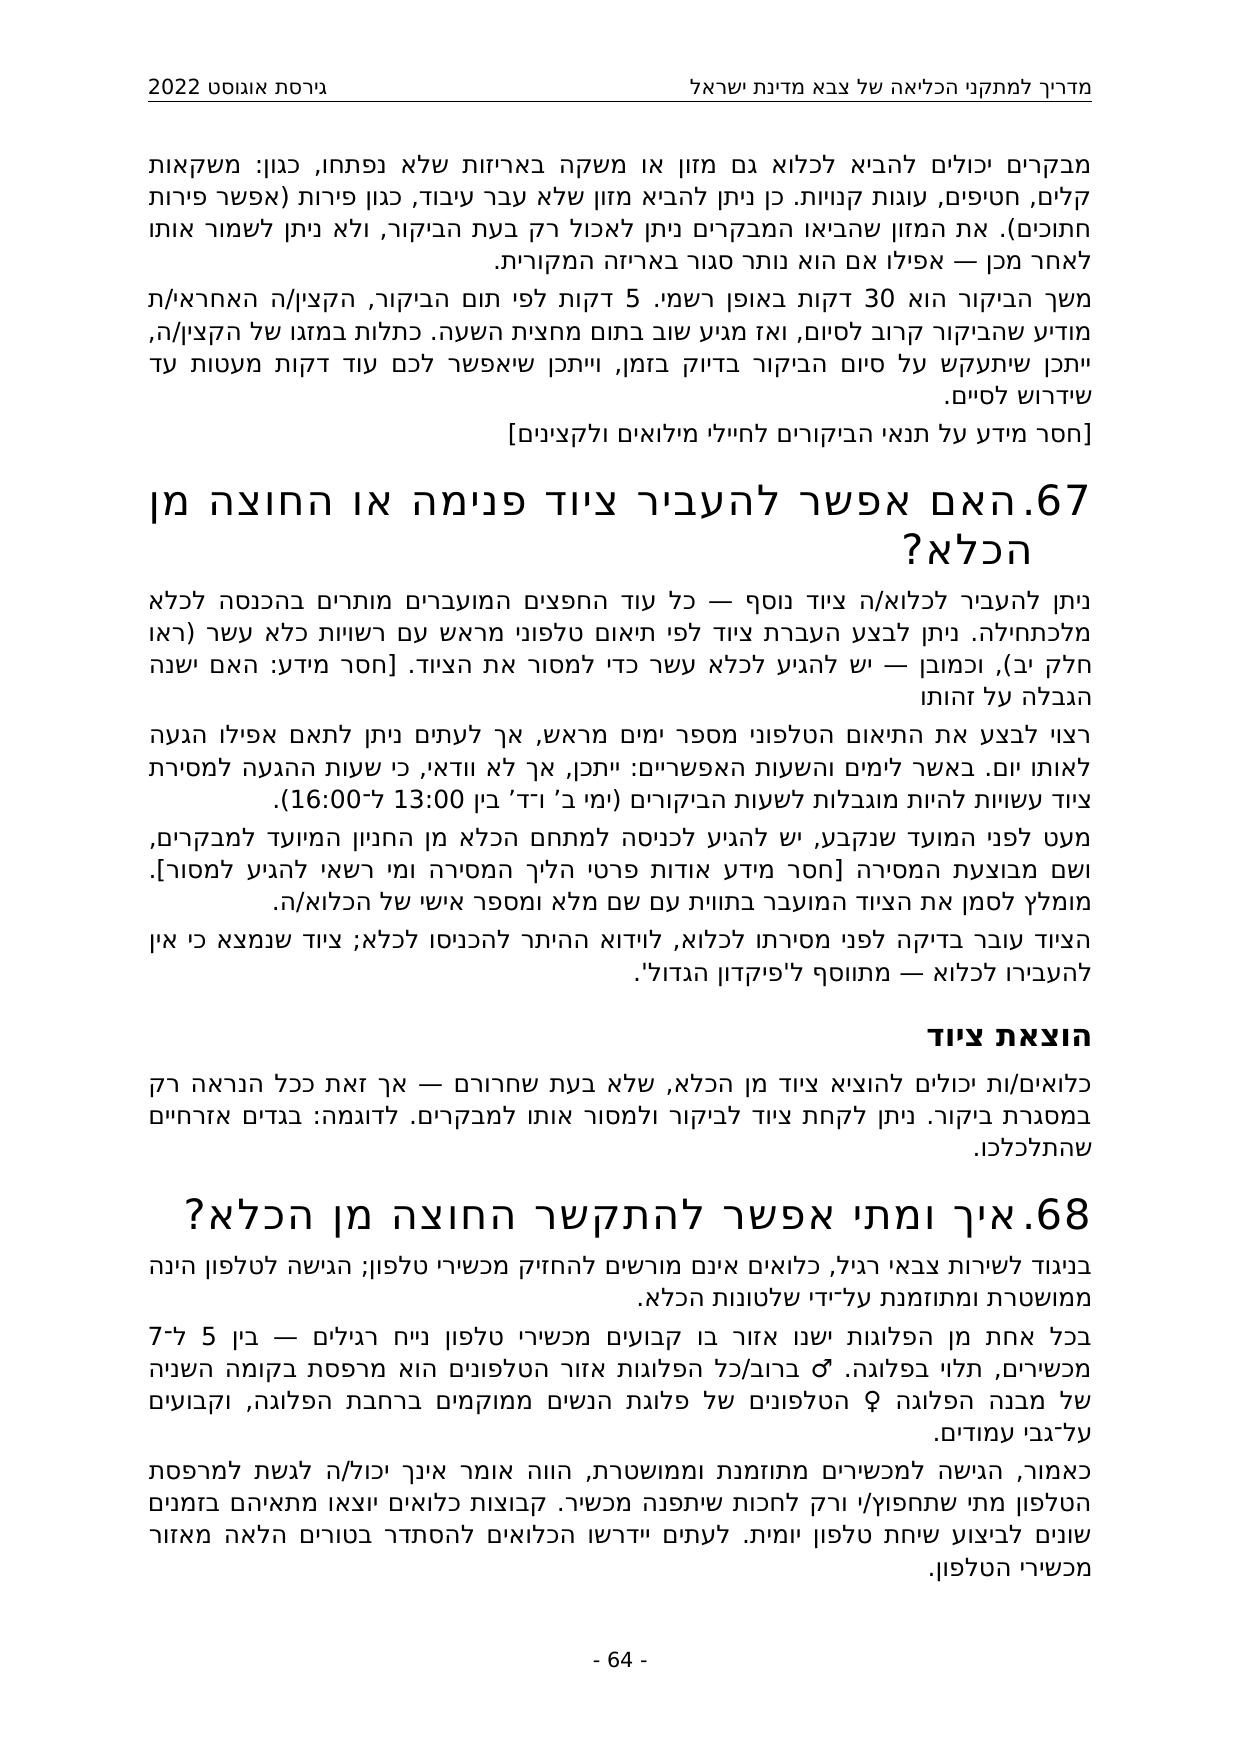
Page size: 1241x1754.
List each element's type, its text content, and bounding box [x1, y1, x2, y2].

text מבקרים יכולים להביא לכלוא גם מזון או משקה באריזות שלא נפתחו, כגון: משקאות קלים, חטיפים, עוגות קנויות. כן ניתן להביא מזון שלא עבר עיבוד, כגון פירות (אפשר פירות חתוכים). את המזון שהביאו המבקרים ניתן לאכול רק בעת הביקור, ולא ניתן לשמור אותו לאחר מכן — אפילו אם הוא נותר סגור באריזה המקורית. [148, 150, 1092, 275]
text בכל אחת מן הפלוגות ישנו אזור בו קבועים מכשירי טלפון נייח רגילים — בין 5 ל־7 מכשירים, תלוי בפלוגה. ♂ ברוב/כל הפלוגות אזור הטלפונים הוא מרפסת בקומה השניה של מבנה הפלוגה ♀ הטלפונים של פלוגת הנשים ממוקמים ברחבת הפלוגה, וקבועים על־גבי עמודים. [148, 1322, 1092, 1447]
text כלואים/ות יכולים להוציא ציוד מן הכלא, שלא בעת שחרורם — אך זאת ככל הנראה רק במסגרת ביקור. ניתן לקחת ציוד לביקור ולמסור אותו למבקרים. לדוגמה: בגדים אזרחיים שהתלכלכו. [148, 1069, 1092, 1162]
text משך הביקור הוא 30 דקות באופן רשמי. 5 דקות לפי תום הביקור, הקצין/ה האחראי/ת מודיע שהביקור קרוב לסיום, ואז מגיע שוב בתום מחצית השעה. כתלות במזגו של הקצין/ה, ייתכן שיתעקש על סיום הביקור בדיוק בזמן, וייתכן שיאפשר לכם עוד דקות מעטות עד שידרוש לסיים. [148, 284, 1092, 410]
text בניגוד לשירות צבאי רגיל, כלואים אינם מורשים להחזיק מכשירי טלפון; הגישה לטלפון הינה ממושטרת ומתוזמנת על־ידי שלטונות הכלא. [148, 1251, 1092, 1313]
text הציוד עובר בדיקה לפני מסירתו לכלוא, לוידוא ההיתר להכניסו לכלא; ציוד שנמצא כי אין להעבירו לכלוא — מתווסף ל'פיקדון הגדול'. [148, 926, 1092, 987]
text מעט לפני המועד שנקבע, יש להגיע לכניסה למתחם הכלא מן החניון המיועד למבקרים, ושם מבוצעת המסירה [חסר מידע אודות פרטי הליך המסירה ומי רשאי להגיע למסור]. מומלץ לסמן את הציוד המועבר בתווית עם שם מלא ומספר אישי של הכלוא/ה. [148, 823, 1092, 916]
subtitle האם אפשר להעביר ציוד פנימה או החוצה מן הכלא? [148, 477, 1092, 574]
text כאמור, הגישה למכשירים מתוזמנת וממושטרת, הווה אומר אינך יכול/ה לגשת למרפסת הטלפון מתי שתחפוץ/י ורק לחכות שיתפנה מכשיר. קבוצות כלואים יוצאו מתאיהם בזמנים שונים לביצוע שיחת טלפון יומית. לעתים יידרשו הכלואים להסתדר בטורים הלאה מאזור מכשירי הטלפון. [148, 1456, 1092, 1582]
subtitle איך ומתי אפשר להתקשר החוצה מן הכלא? [148, 1191, 1092, 1239]
text [חסר מידע על תנאי הביקורים לחיילי מילואים ולקצינים] [148, 419, 1092, 448]
subtitle הוצאת ציוד [148, 1017, 1092, 1053]
text ניתן להעביר לכלוא/ה ציוד נוסף — כל עוד החפצים המועברים מותרים בהכנסה לכלא מלכתחילה. ניתן לבצע העברת ציוד לפי תיאום טלפוני מראש עם רשויות כלא עשר (ראו חלק יב), וכמובן — יש להגיע לכלא עשר כדי למסור את הציוד. [חסר מידע: האם ישנה הגבלה על זהותו [148, 586, 1092, 711]
text רצוי לבצע את התיאום הטלפוני מספר ימים מראש, אך לעתים ניתן לתאם אפילו הגעה לאותו יום. באשר לימים והשעות האפשריים: ייתכן, אך לא וודאי, כי שעות ההגעה למסירת ציוד עשויות להיות מוגבלות לשעות הביקורים (ימי ב’ ו־ד’ בין 13:00 ל־16:00). [148, 721, 1092, 814]
